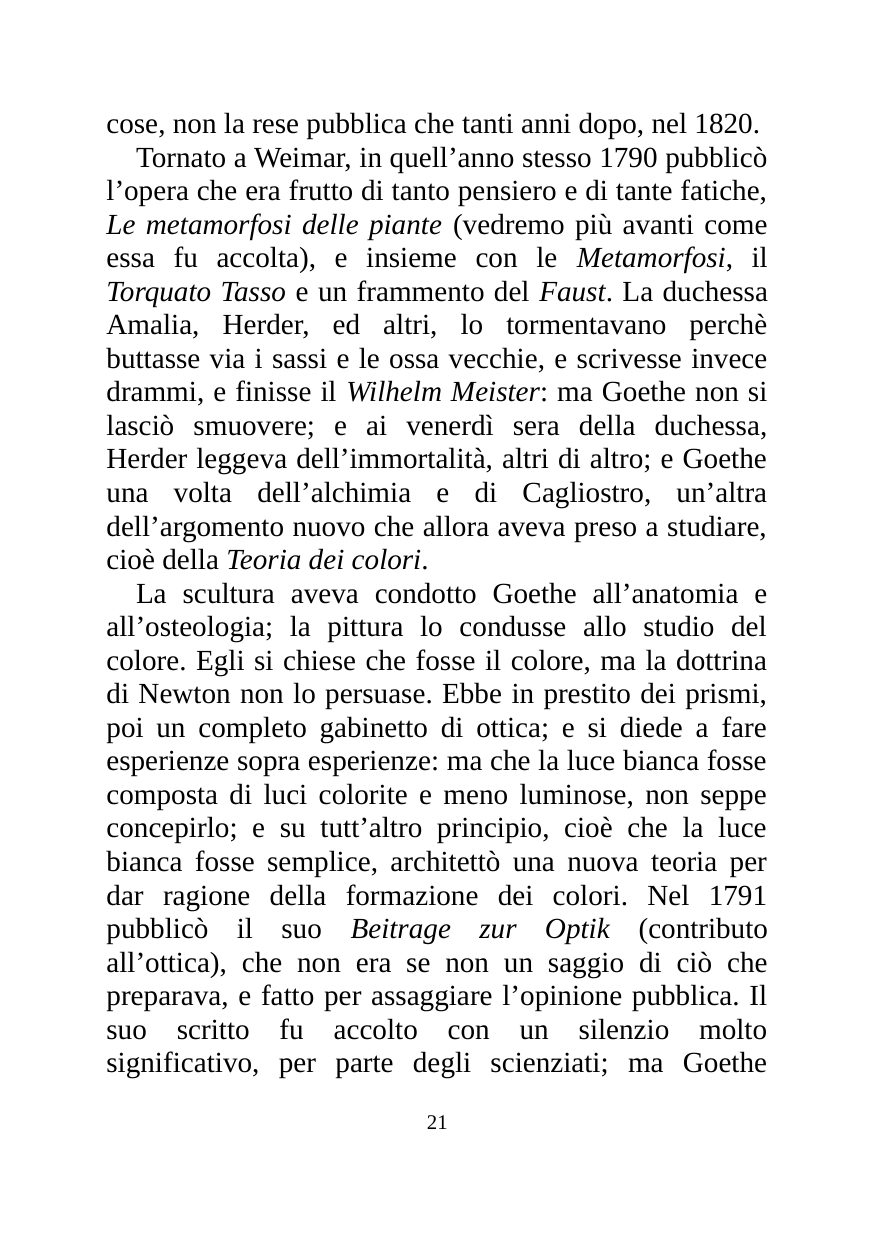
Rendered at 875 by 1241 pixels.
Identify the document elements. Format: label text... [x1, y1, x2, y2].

text Tornato a Weimar, in quell’anno stesso 1790 pubblicò l’opera che era frutto di tanto pensiero e di tante fatiche, Le metamorfosi delle piante (vedremo più avanti come essa fu accolta), e insieme con le Metamorfosi, il Torquato Tasso e un frammento del Faust. La duchessa Amalia, Herder, ed altri, lo tormentavano perchè buttasse via i sassi e le ossa vecchie, e scrivesse invece drammi, e finisse il Wilhelm Meister: ma Goethe non si lasciò smuovere; e ai venerdì sera della duchessa, Herder leggeva dell’immortalità, altri di altro; e Goethe una volta dell’alchimia e di Cagliostro, un’altra dell’argomento nuovo che allora aveva preso a studiare, cioè della Teoria dei colori. [106, 140, 768, 576]
text cose, non la rese pubblica che tanti anni dopo, nel 1820. [106, 106, 768, 140]
text La scultura aveva condotto Goethe all’anatomia e all’osteologia; la pittura lo condusse allo studio del colore. Egli si chiese che fosse il colore, ma la dottrina di Newton non lo persuase. Ebbe in prestito dei prismi, poi un completo gabinetto di ottica; e si diede a fare esperienze sopra esperienze: ma che la luce bianca fosse composta di luci colorite e meno luminose, non seppe concepirlo; e su tutt’altro principio, cioè che la luce bianca fosse semplice, architettò una nuova teoria per dar ragione della formazione dei colori. Nel 1791 pubblicò il suo Beitrage zur Optik (contributo all’ottica), che non era se non un saggio di ciò che preparava, e fatto per assaggiare l’opinione pubblica. Il suo scritto fu accolto con un silenzio molto significativo, per parte degli scienziati; ma Goethe [106, 576, 768, 1079]
